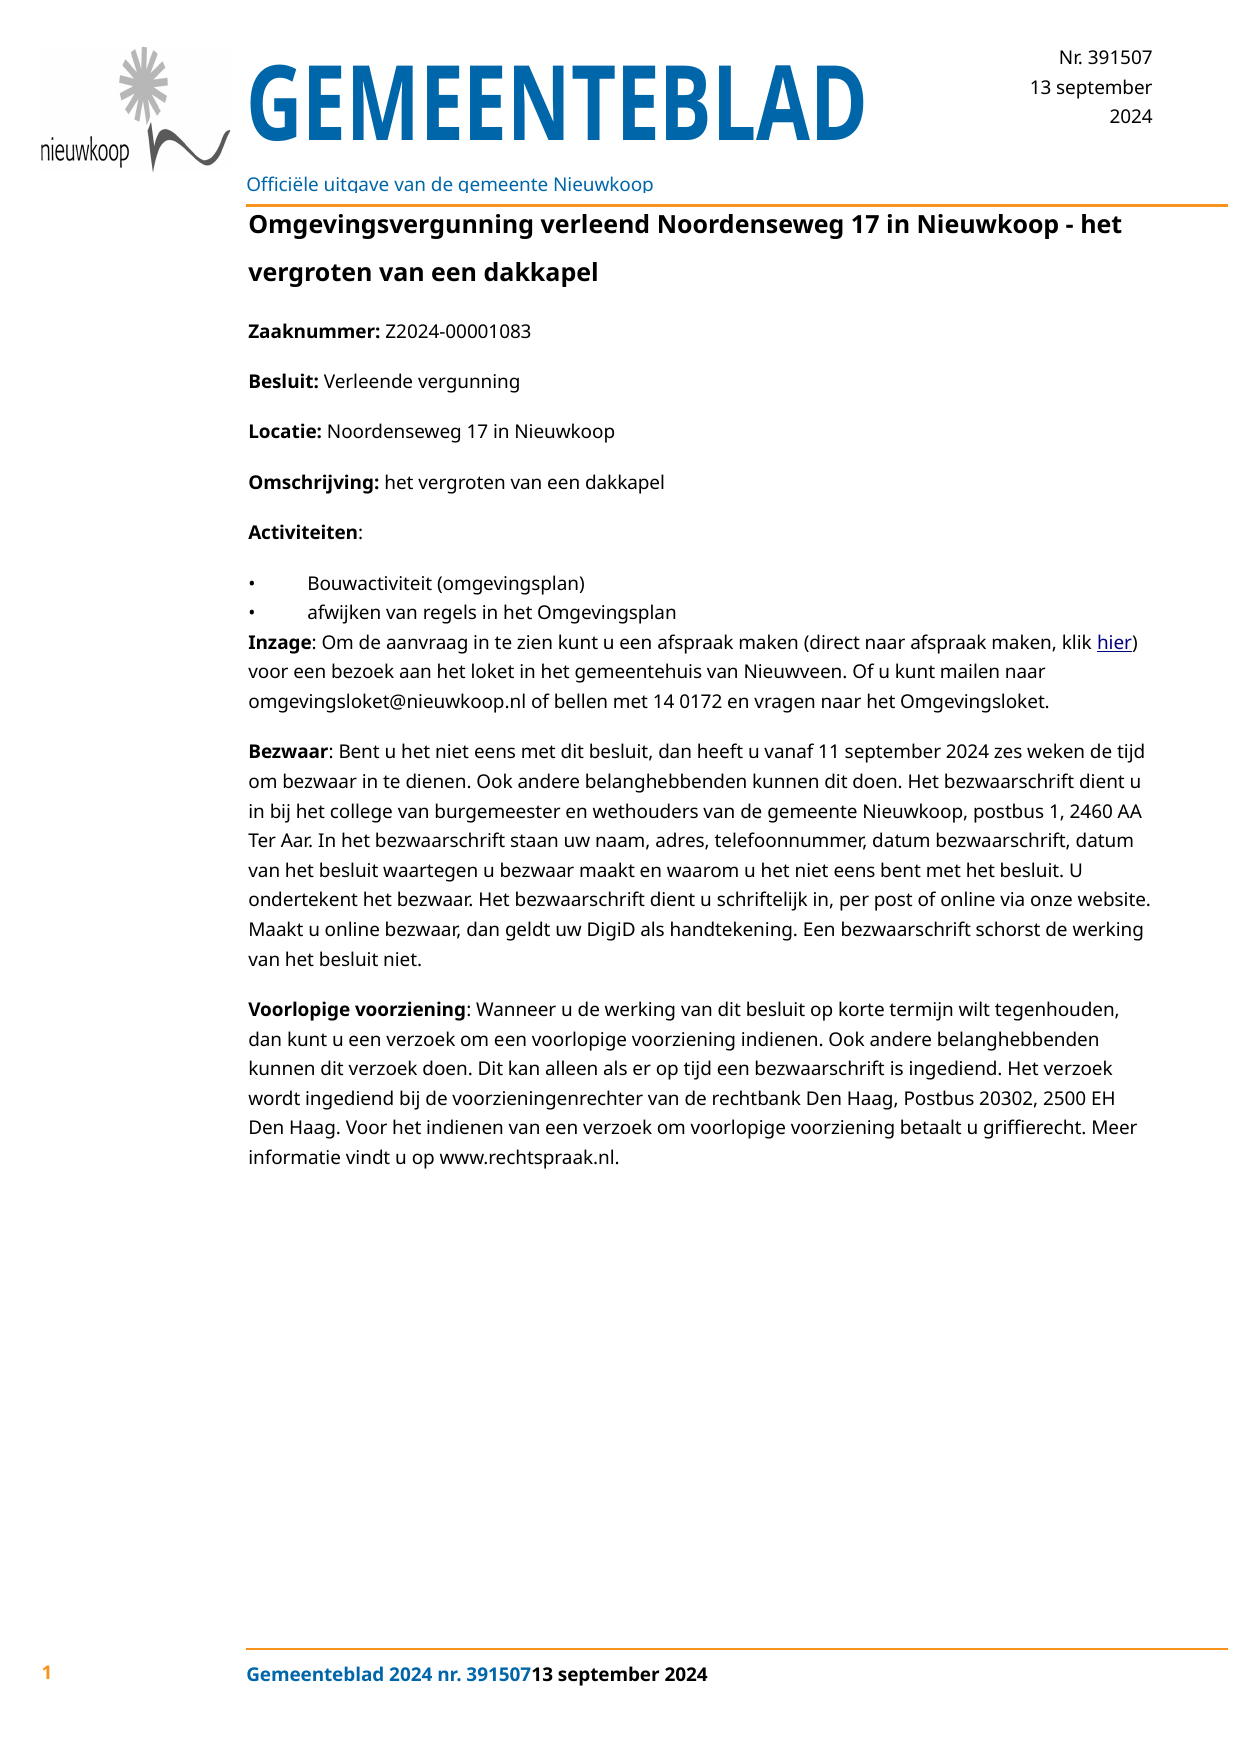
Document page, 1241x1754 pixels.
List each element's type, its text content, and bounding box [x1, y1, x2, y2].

text Inzage: Om de aanvraag in te zien kunt u een afspraak maken (direct naar afspraak maken, klik hier) voor een bezoek aan het loket in het gemeentehuis van Nieuwveen. Of u kunt mailen naar omgevingsloket@nieuwkoop.nl of bellen met 14 0172 en vragen naar het Omgevingsloket. [248, 629, 1152, 714]
list Bouwactiviteit (omgevingsplan) [248, 570, 1152, 596]
text Voorlopige voorziening: Wanneer u de werking van dit besluit op korte termijn wilt tegenhouden, dan kunt u een verzoek om een voorlopige voorziening indienen. Ook andere belanghebbenden kunnen dit verzoek doen. Dit kan alleen als er op tijd een bezwaarschrift is ingediend. Het verzoek wordt ingediend bij de voorzieningenrechter van de rechtbank Den Haag, Postbus 20302, 2500 EH Den Haag. Voor het indienen van een verzoek om voorlopige voorziening betaalt u griffierecht. Meer informatie vindt u op www.rechtspraak.nl. [248, 996, 1152, 1170]
list afwijken van regels in het Omgevingsplan [248, 599, 1152, 625]
text Activiteiten: [248, 519, 1152, 545]
text Bezwaar: Bent u het niet eens met dit besluit, dan heeft u vanaf 11 september 2024 zes weken de tijd om bezwaar in te dienen. Ook andere belanghebbenden kunnen dit doen. Het bezwaarschrift dient u in bij het college van burgemeester en wethouders van de gemeente Nieuwkoop, postbus 1, 2460 AA Ter Aar. In het bezwaarschrift staan uw naam, adres, telefoonnummer, datum bezwaarschrift, datum van het besluit waartegen u bezwaar maakt en waarom u het niet eens bent met het besluit. U ondertekent het bezwaar. Het bezwaarschrift dient u schriftelijk in, per post of online via onze website. Maakt u online bezwaar, dan geldt uw DigiD als handtekening. Een bezwaarschrift schorst de werking van het besluit niet. [248, 739, 1152, 972]
text Zaaknummer: Z2024-00001083 [248, 318, 1152, 344]
picture [41, 47, 231, 172]
text Locatie: Noordenseweg 17 in Nieuwkoop [248, 419, 1152, 444]
text Omschrijving: het vergroten van een dakkapel [248, 469, 1152, 495]
text Omgevingsvergunning verleend Noordenseweg 17 in Nieuwkoop - het vergroten van een dakkapel [248, 207, 1152, 288]
text Besluit: Verleende vergunning [248, 368, 1152, 394]
